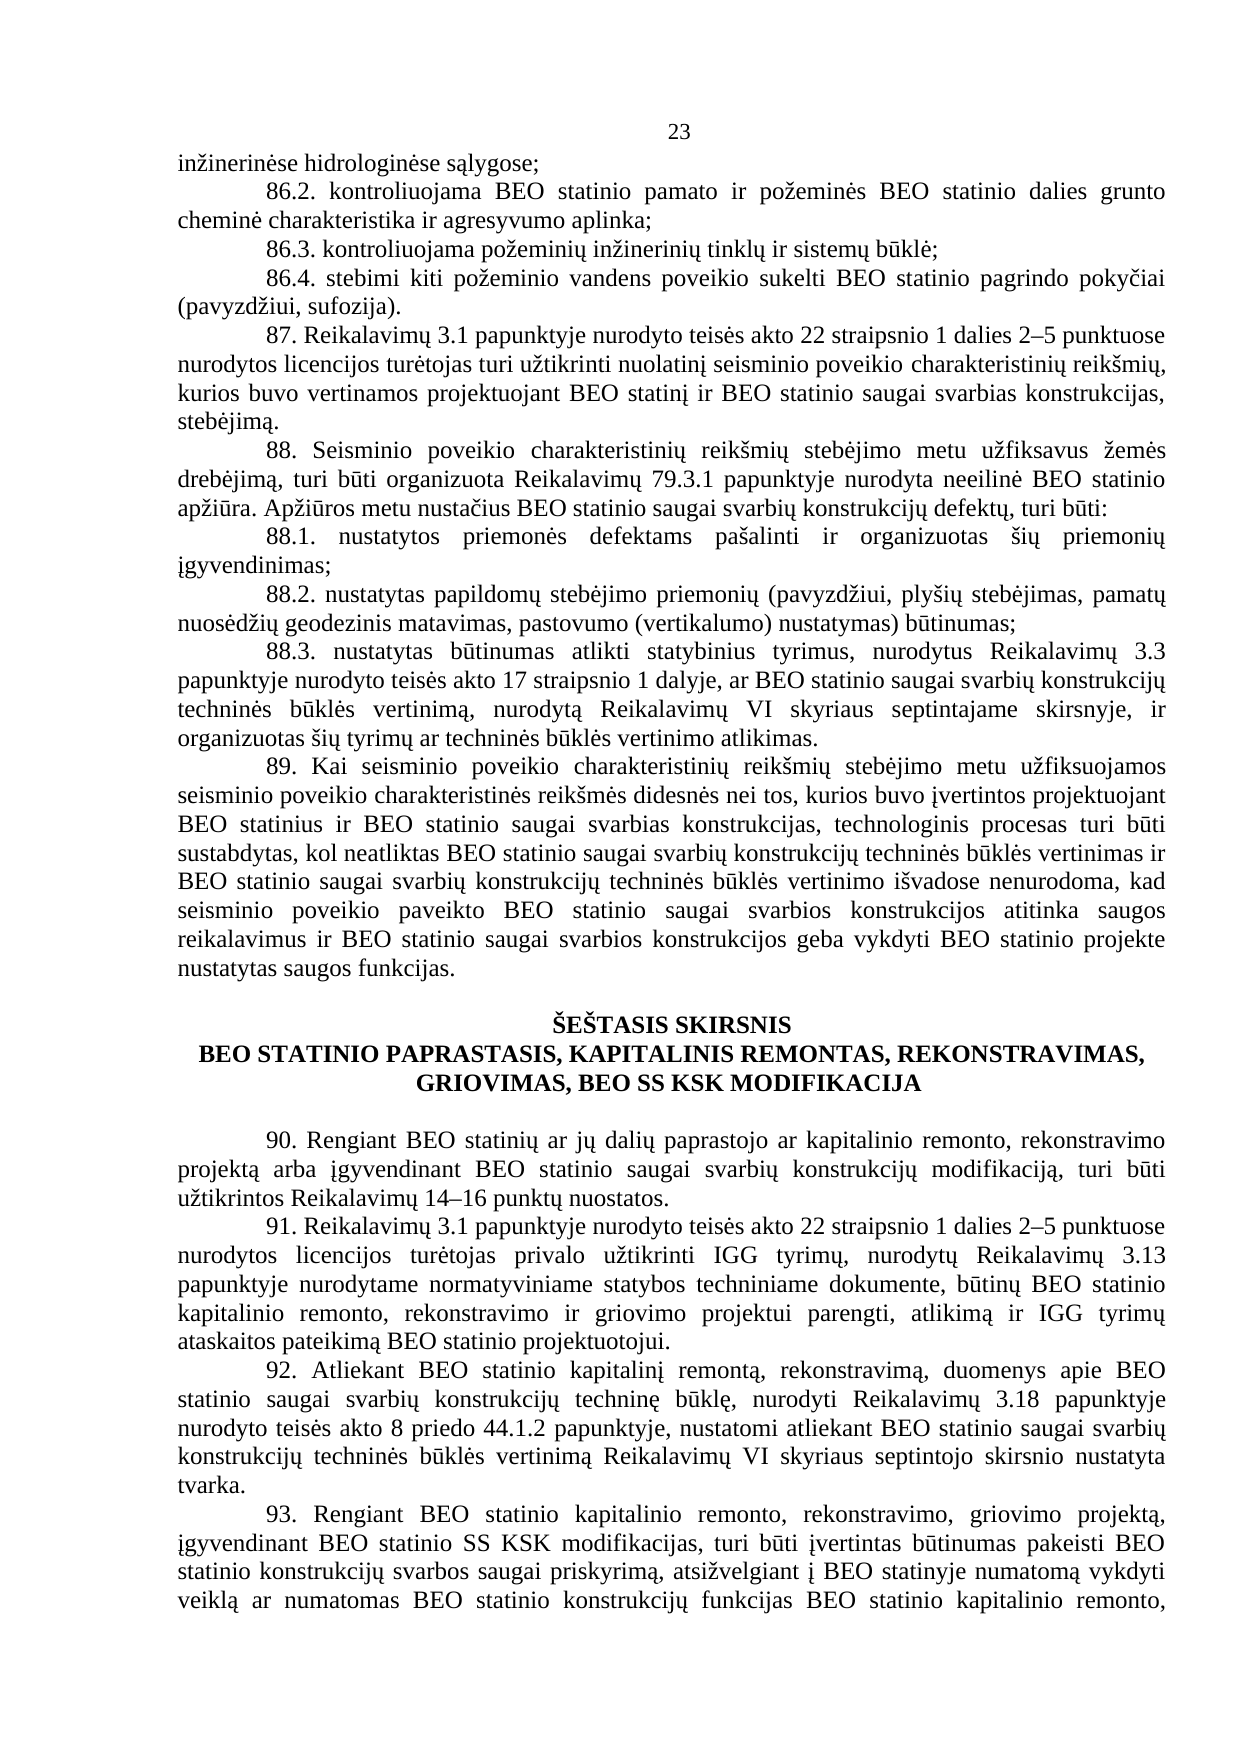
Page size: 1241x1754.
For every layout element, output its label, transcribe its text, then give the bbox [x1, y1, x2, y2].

text ŠEŠTASIS SKIRSNIS [177, 1010, 1167, 1039]
text 86.4. stebimi kiti požeminio vandens poveikio sukelti BEO statinio pagrindo pokyčiai (pavyzdžiui, sufozija). [177, 263, 1167, 320]
text 92. Atliekant BEO statinio kapitalinį remontą, rekonstravimą, duomenys apie BEO statinio saugai svarbių konstrukcijų techninę būklę, nurodyti Reikalavimų 3.18 papunktyje nurodyto teisės akto 8 priedo 44.1.2 papunktyje, nustatomi atliekant BEO statinio saugai svarbių konstrukcijų techninės būklės vertinimą Reikalavimų VI skyriaus septintojo skirsnio nustatyta tvarka. [177, 1355, 1167, 1499]
text 89. Kai seisminio poveikio charakteristinių reikšmių stebėjimo metu užfiksuojamos seisminio poveikio charakteristinės reikšmės didesnės nei tos, kurios buvo įvertintos projektuojant BEO statinius ir BEO statinio saugai svarbias konstrukcijas, technologinis procesas turi būti sustabdytas, kol neatliktas BEO statinio saugai svarbių konstrukcijų techninės būklės vertinimas ir BEO statinio saugai svarbių konstrukcijų techninės būklės vertinimo išvadose nenurodoma, kad seisminio poveikio paveikto BEO statinio saugai svarbios konstrukcijos atitinka saugos reikalavimus ir BEO statinio saugai svarbios konstrukcijos geba vykdyti BEO statinio projekte nustatytas saugos funkcijas. [177, 751, 1167, 981]
text 86.3. kontroliuojama požeminių inžinerinių tinklų ir sistemų būklė; [177, 234, 1167, 263]
text 86.2. kontroliuojama BEO statinio pamato ir požeminės BEO statinio dalies grunto cheminė charakteristika ir agresyvumo aplinka; [177, 176, 1167, 234]
text 88.3. nustatytas būtinumas atlikti statybinius tyrimus, nurodytus Reikalavimų 3.3 papunktyje nurodyto teisės akto 17 straipsnio 1 dalyje, ar BEO statinio saugai svarbių konstrukcijų techninės būklės vertinimą, nurodytą Reikalavimų VI skyriaus septintajame skirsnyje, ir organizuotas šių tyrimų ar techninės būklės vertinimo atlikimas. [177, 636, 1167, 751]
text BEO STATINIO PAPRASTASIS, KAPITALINIS REMONTAS, REKONSTRAVIMAS, GRIOVIMAS, BEO SS KSK MODIFIKACIJA [177, 1039, 1167, 1096]
text 90. Rengiant BEO statinių ar jų dalių paprastojo ar kapitalinio remonto, rekonstravimo projektą arba įgyvendinant BEO statinio saugai svarbių konstrukcijų modifikaciją, turi būti užtikrintos Reikalavimų 14–16 punktų nuostatos. [177, 1125, 1167, 1211]
text 87. Reikalavimų 3.1 papunktyje nurodyto teisės akto 22 straipsnio 1 dalies 2–5 punktuose nurodytos licencijos turėtojas turi užtikrinti nuolatinį seisminio poveikio charakteristinių reikšmių, kurios buvo vertinamos projektuojant BEO statinį ir BEO statinio saugai svarbias konstrukcijas, stebėjimą. [177, 320, 1167, 435]
text 88. Seisminio poveikio charakteristinių reikšmių stebėjimo metu užfiksavus žemės drebėjimą, turi būti organizuota Reikalavimų 79.3.1 papunktyje nurodyta neeilinė BEO statinio apžiūra. Apžiūros metu nustačius BEO statinio saugai svarbių konstrukcijų defektų, turi būti: [177, 435, 1167, 521]
text 88.1. nustatytos priemonės defektams pašalinti ir organizuotas šių priemonių įgyvendinimas; [177, 521, 1167, 579]
text 93. Rengiant BEO statinio kapitalinio remonto, rekonstravimo, griovimo projektą, įgyvendinant BEO statinio SS KSK modifikacijas, turi būti įvertintas būtinumas pakeisti BEO statinio konstrukcijų svarbos saugai priskyrimą, atsižvelgiant į BEO statinyje numatomą vykdyti veiklą ar numatomas BEO statinio konstrukcijų funkcijas BEO statinio kapitalinio remonto, [177, 1499, 1167, 1614]
text 88.2. nustatytas papildomų stebėjimo priemonių (pavyzdžiui, plyšių stebėjimas, pamatų nuosėdžių geodezinis matavimas, pastovumo (vertikalumo) nustatymas) būtinumas; [177, 579, 1167, 636]
text inžinerinėse hidrologinėse sąlygose; [177, 148, 1167, 176]
text 91. Reikalavimų 3.1 papunktyje nurodyto teisės akto 22 straipsnio 1 dalies 2–5 punktuose nurodytos licencijos turėtojas privalo užtikrinti IGG tyrimų, nurodytų Reikalavimų 3.13 papunktyje nurodytame normatyviniame statybos techniniame dokumente, būtinų BEO statinio kapitalinio remonto, rekonstravimo ir griovimo projektui parengti, atlikimą ir IGG tyrimų ataskaitos pateikimą BEO statinio projektuotojui. [177, 1211, 1167, 1355]
